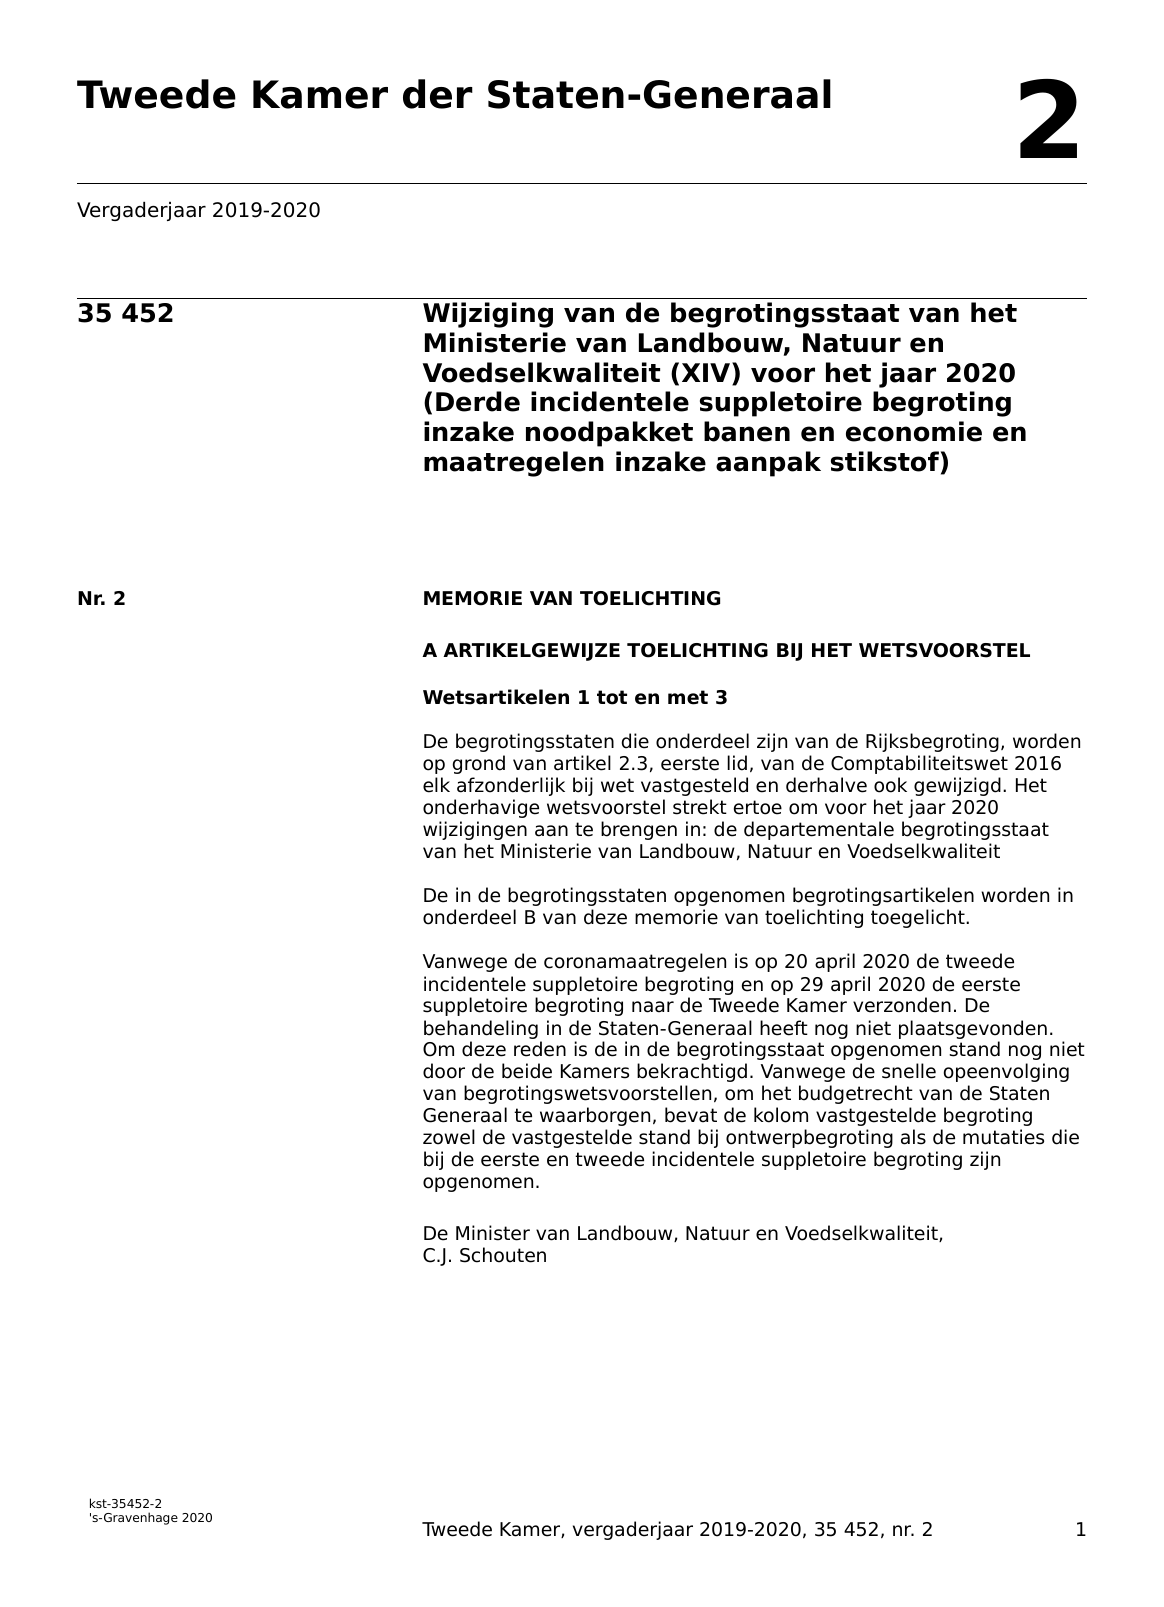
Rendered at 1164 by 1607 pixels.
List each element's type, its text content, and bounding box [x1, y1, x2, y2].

text 's-Gravenhage 2020 [88, 1511, 323, 1525]
text De in de begrotingsstaten opgenomen begrotingsartikelen worden in onderdeel B van deze memorie van toelichting toegelicht. [422, 885, 1087, 929]
text Vanwege de coronamaatregelen is op 20 april 2020 de tweede incidentele suppletoire begroting en op 29 april 2020 de eerste suppletoire begroting naar de Tweede Kamer verzonden. De behandeling in de Staten-Generaal heeft nog niet plaatsgevonden. Om deze reden is de in de begrotingsstaat opgenomen stand nog niet door de beide Kamers bekrachtigd. Vanwege de snelle opeenvolging van begrotingswetsvoorstellen, om het budgetrecht van de Staten Generaal te waarborgen, bevat de kolom vastgestelde begroting zowel de vastgestelde stand bij ontwerpbegroting als de mutaties die bij de eerste en tweede incidentele suppletoire begroting zijn opgenomen. [422, 951, 1087, 1193]
table_header 2 [886, 59, 1087, 183]
table_header Tweede Kamer der Staten-Generaal [77, 59, 886, 183]
text De Minister van Landbouw, Natuur en Voedselkwaliteit, C.J. Schouten [422, 1223, 1087, 1267]
subtitle A ARTIKELGEWIJZE TOELICHTING BIJ HET WETSVOORSTEL [422, 640, 1087, 662]
subtitle Nr. 2 MEMORIE VAN TOELICHTING [77, 588, 1087, 610]
text De begrotingsstaten die onderdeel zijn van de Rijksbegroting, worden op grond van artikel 2.3, eerste lid, van de Comptabiliteitswet 2016 elk afzonderlijk bij wet vastgesteld en derhalve ook gewijzigd. Het onderhavige wetsvoorstel strekt ertoe om voor het jaar 2020 wijzigingen aan te brengen in: de departementale begrotingsstaat van het Ministerie van Landbouw, Natuur en Voedselkwaliteit [422, 731, 1087, 863]
subtitle Wetsartikelen 1 tot en met 3 [422, 687, 1087, 709]
text kst-35452-2 [88, 1497, 323, 1511]
subtitle 35 452 Wijziging van de begrotingsstaat van het Ministerie van Landbouw, Natuur en Voedselkwaliteit (XIV) voor het jaar 2020 (Derde incidentele suppletoire begroting inzake noodpakket banen en economie en maatregelen inzake aanpak stikstof) [77, 299, 1087, 477]
table_cell Vergaderjaar 2019-2020 [77, 184, 1087, 298]
